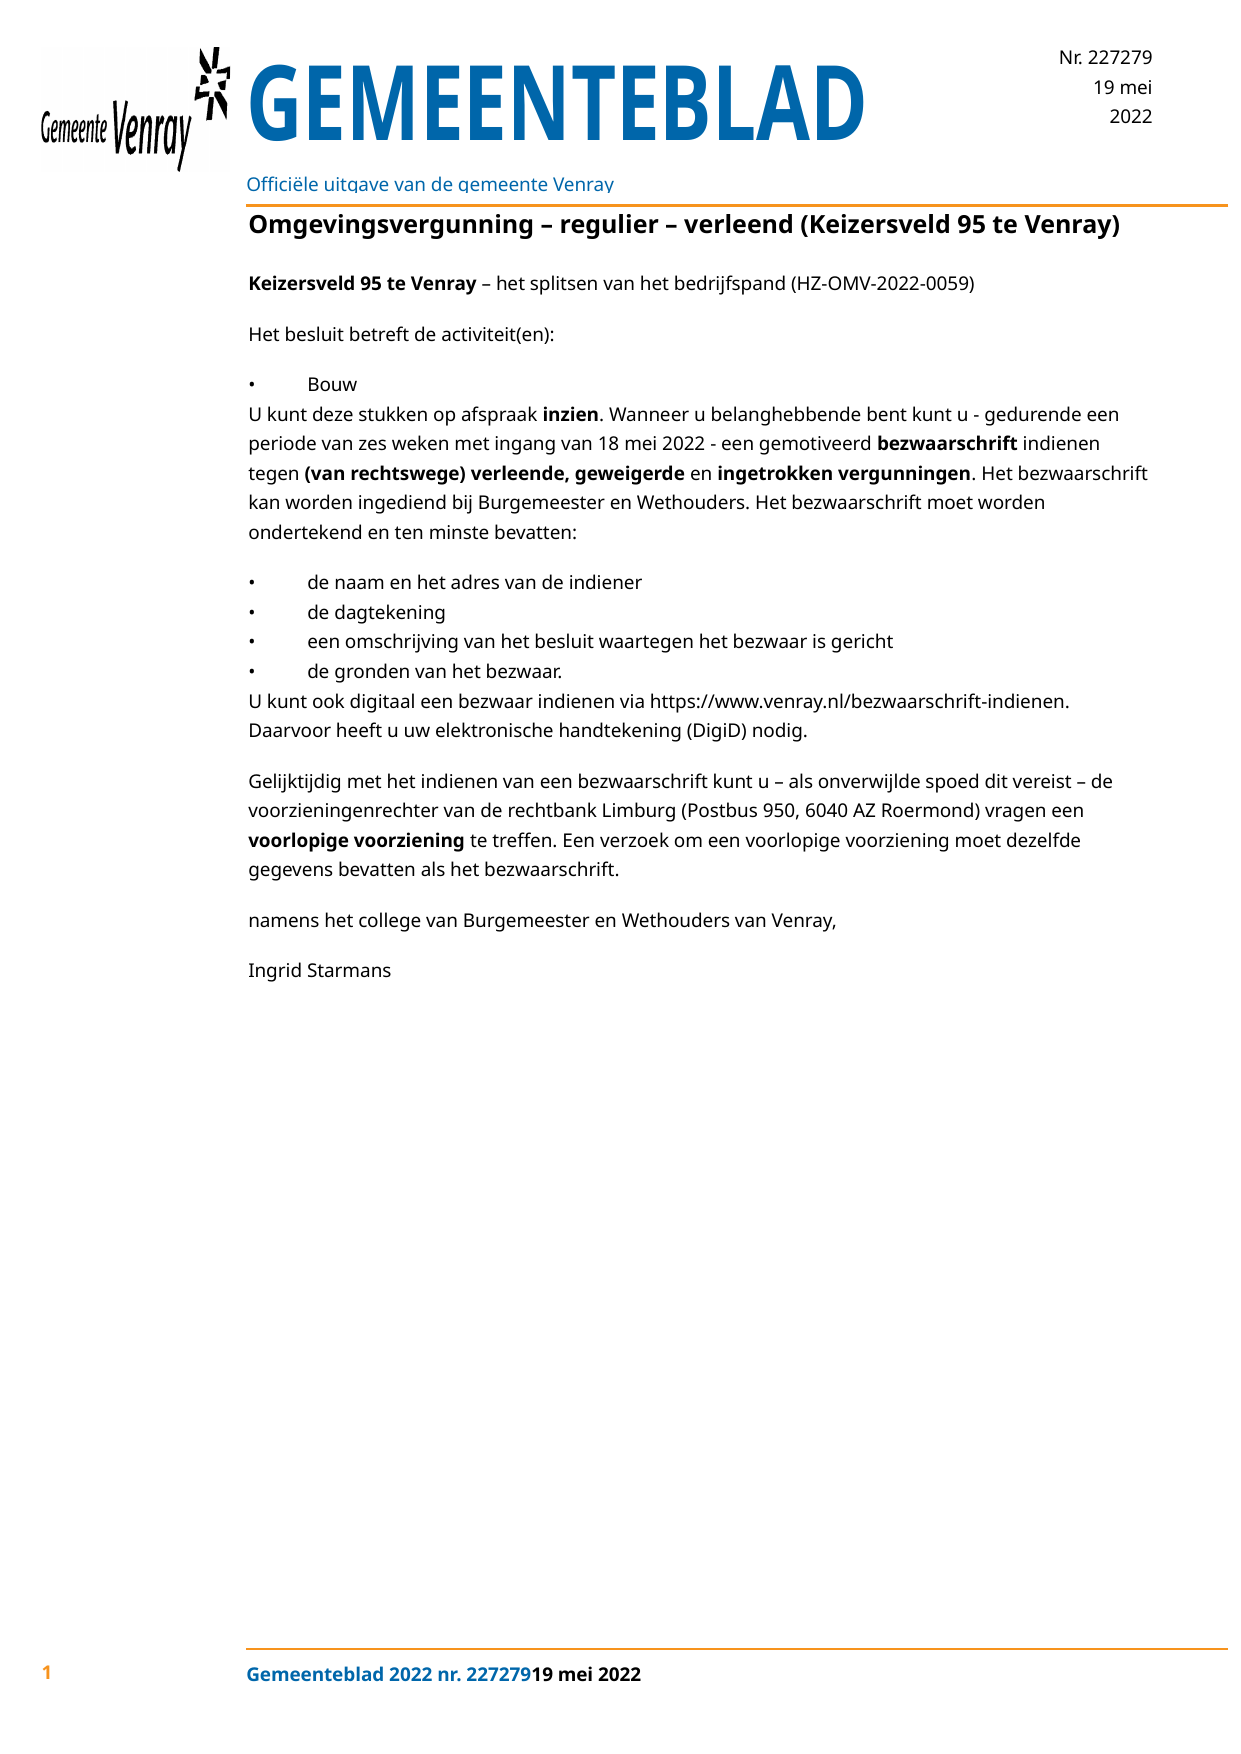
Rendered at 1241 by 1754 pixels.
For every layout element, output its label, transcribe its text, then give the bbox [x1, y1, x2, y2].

picture [41, 47, 231, 172]
text Omgevingsvergunning – regulier – verleend (Keizersveld 95 te Venray) [248, 207, 1152, 241]
list Bouw [248, 371, 1152, 397]
text U kunt ook digitaal een bezwaar indienen via https://www.venray.nl/bezwaarschrift-indienen. Daarvoor heeft u uw elektronische handtekening (DigiD) nodig. [248, 688, 1152, 743]
list de gronden van het bezwaar. [248, 658, 1152, 684]
text Het besluit betreft de activiteit(en): [248, 321, 1152, 346]
list de dagtekening [248, 599, 1152, 625]
text Gelijktijdig met het indienen van een bezwaarschrift kunt u – als onverwijlde spoed dit vereist – de voorzieningenrechter van de rechtbank Limburg (Postbus 950, 6040 AZ Roermond) vragen een voorlopige voorziening te treffen. Een verzoek om een voorlopige voorziening moet dezelfde gegevens bevatten als het bezwaarschrift. [248, 768, 1152, 882]
text U kunt deze stukken op afspraak inzien. Wanneer u belanghebbende bent kunt u - gedurende een periode van zes weken met ingang van 18 mei 2022 - een gemotiveerd bezwaarschrift indienen tegen (van rechtswege) verleende, geweigerde en ingetrokken vergunningen. Het bezwaarschrift kan worden ingediend bij Burgemeester en Wethouders. Het bezwaarschrift moet worden ondertekend en ten minste bevatten: [248, 401, 1152, 545]
list een omschrijving van het besluit waartegen het bezwaar is gericht [248, 629, 1152, 654]
text Keizersveld 95 te Venray – het splitsen van het bedrijfspand (HZ-OMV-2022-0059) [248, 270, 1152, 296]
text namens het college van Burgemeester en Wethouders van Venray, [248, 907, 1152, 933]
list de naam en het adres van de indiener [248, 569, 1152, 595]
text Ingrid Starmans [248, 957, 1152, 983]
